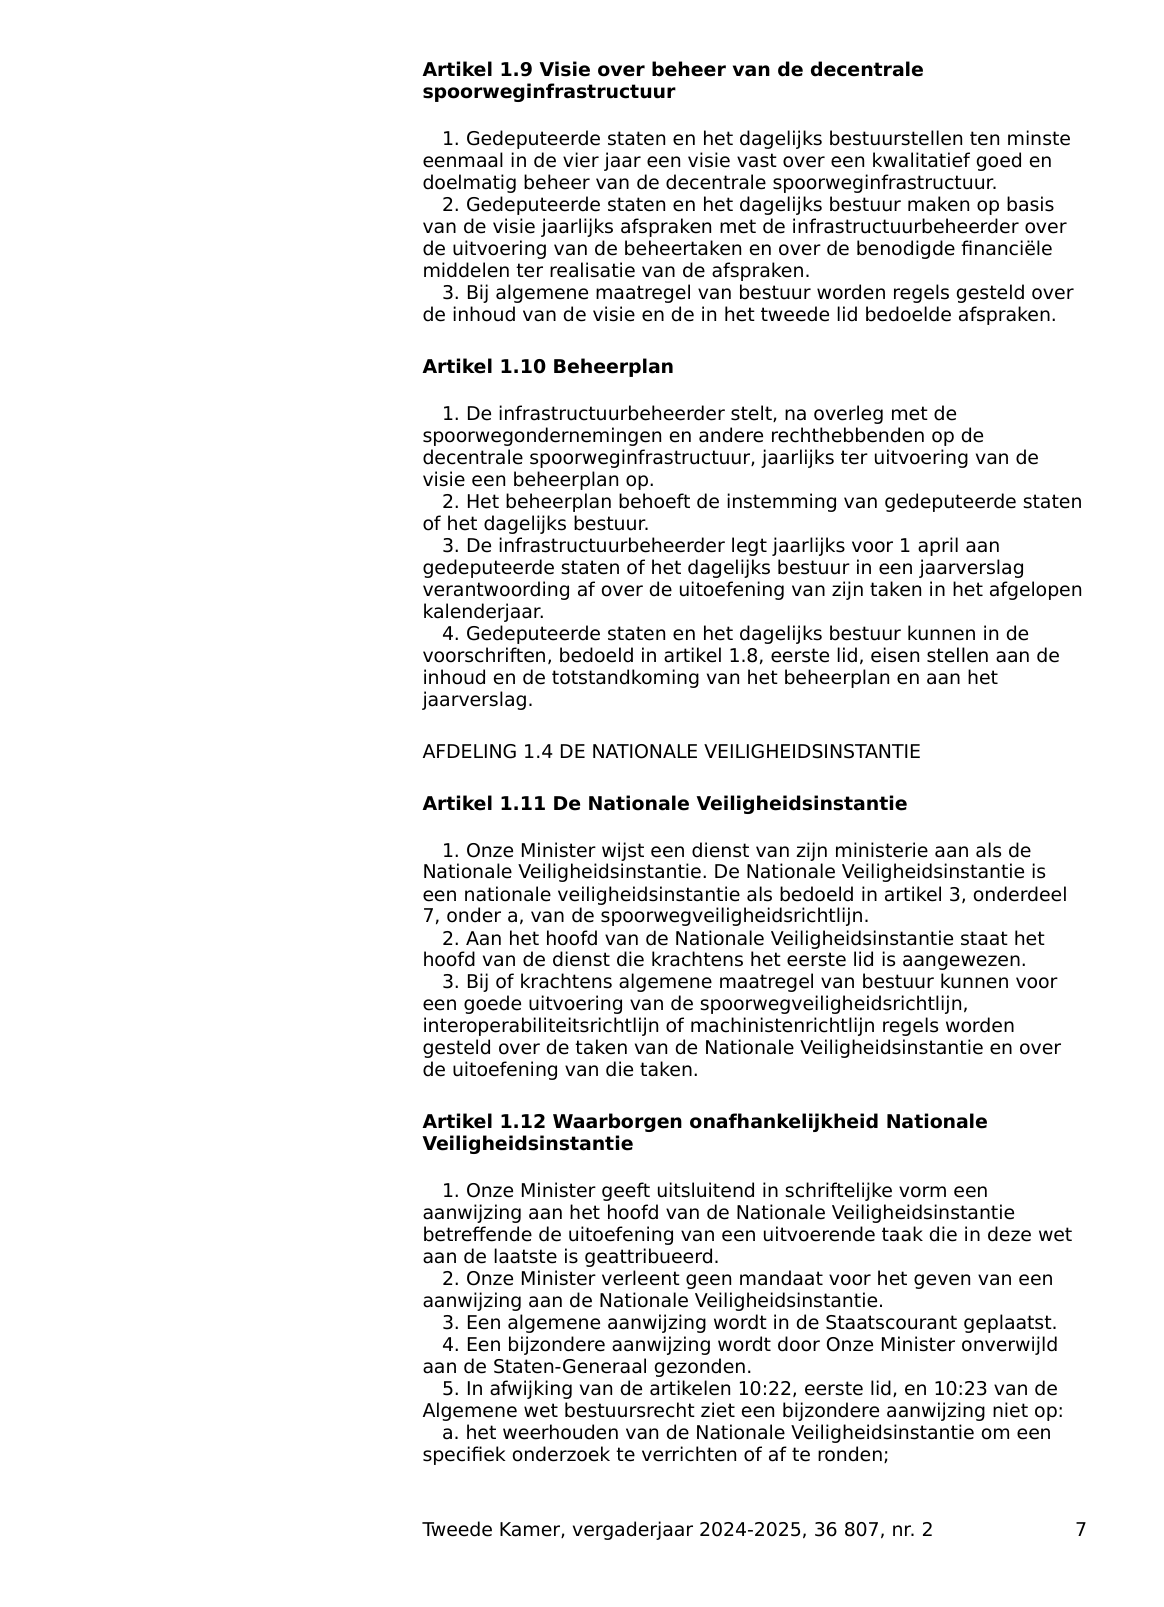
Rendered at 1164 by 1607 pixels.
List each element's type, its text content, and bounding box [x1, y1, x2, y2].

text 5. In afwijking van de artikelen 10:22, eerste lid, en 10:23 van de Algemene wet bestuursrecht ziet een bijzondere aanwijzing niet op: [422, 1378, 1087, 1422]
subtitle AFDELING 1.4 DE NATIONALE VEILIGHEIDSINSTANTIE [422, 741, 1087, 762]
text 2. Onze Minister verleent geen mandaat voor het geven van een aanwijzing aan de Nationale Veiligheidsinstantie. [422, 1268, 1087, 1312]
text 3. Een algemene aanwijzing wordt in de Staatscourant geplaatst. [422, 1312, 1087, 1334]
text 1. Gedeputeerde staten en het dagelijks bestuurstellen ten minste eenmaal in de vier jaar een visie vast over een kwalitatief goed en doelmatig beheer van de decentrale spoorweginfrastructuur. [422, 128, 1087, 194]
text 2. Het beheerplan behoeft de instemming van gedeputeerde staten of het dagelijks bestuur. [422, 491, 1087, 535]
text 4. Gedeputeerde staten en het dagelijks bestuur kunnen in de voorschriften, bedoeld in artikel 1.8, eerste lid, eisen stellen aan de inhoud en de totstandkoming van het beheerplan en aan het jaarverslag. [422, 623, 1087, 711]
text 2. Aan het hoofd van de Nationale Veiligheidsinstantie staat het hoofd van de dienst die krachtens het eerste lid is aangewezen. [422, 927, 1087, 971]
text 2. Gedeputeerde staten en het dagelijks bestuur maken op basis van de visie jaarlijks afspraken met de infrastructuurbeheerder over de uitvoering van de beheertaken en over de benodigde financiële middelen ter realisatie van de afspraken. [422, 194, 1087, 282]
text 3. Bij of krachtens algemene maatregel van bestuur kunnen voor een goede uitvoering van de spoorwegveiligheidsrichtlijn, interoperabiliteitsrichtlijn of machinistenrichtlijn regels worden gesteld over de taken van de Nationale Veiligheidsinstantie en over de uitoefening van die taken. [422, 971, 1087, 1081]
text 3. Bij algemene maatregel van bestuur worden regels gesteld over de inhoud van de visie en de in het tweede lid bedoelde afspraken. [422, 282, 1087, 326]
text 3. De infrastructuurbeheerder legt jaarlijks voor 1 april aan gedeputeerde staten of het dagelijks bestuur in een jaarverslag verantwoording af over de uitoefening van zijn taken in het afgelopen kalenderjaar. [422, 535, 1087, 623]
subtitle Artikel 1.9 Visie over beheer van de decentrale spoorweginfrastructuur [422, 59, 1087, 103]
text 1. Onze Minister geeft uitsluitend in schriftelijke vorm een aanwijzing aan het hoofd van de Nationale Veiligheidsinstantie betreffende de uitoefening van een uitvoerende taak die in deze wet aan de laatste is geattribueerd. [422, 1180, 1087, 1268]
subtitle Artikel 1.11 De Nationale Veiligheidsinstantie [422, 792, 1087, 814]
subtitle Artikel 1.10 Beheerplan [422, 356, 1087, 378]
text 1. Onze Minister wijst een dienst van zijn ministerie aan als de Nationale Veiligheidsinstantie. De Nationale Veiligheidsinstantie is een nationale veiligheidsinstantie als bedoeld in artikel 3, onderdeel 7, onder a, van de spoorwegveiligheidsrichtlijn. [422, 839, 1087, 927]
text 4. Een bijzondere aanwijzing wordt door Onze Minister onverwijld aan de Staten-Generaal gezonden. [422, 1334, 1087, 1378]
text 1. De infrastructuurbeheerder stelt, na overleg met de spoorwegondernemingen en andere rechthebbenden op de decentrale spoorweginfrastructuur, jaarlijks ter uitvoering van de visie een beheerplan op. [422, 403, 1087, 491]
text a. het weerhouden van de Nationale Veiligheidsinstantie om een specifiek onderzoek te verrichten of af te ronden; [422, 1422, 1087, 1466]
subtitle Artikel 1.12 Waarborgen onafhankelijkheid Nationale Veiligheidsinstantie [422, 1111, 1087, 1155]
